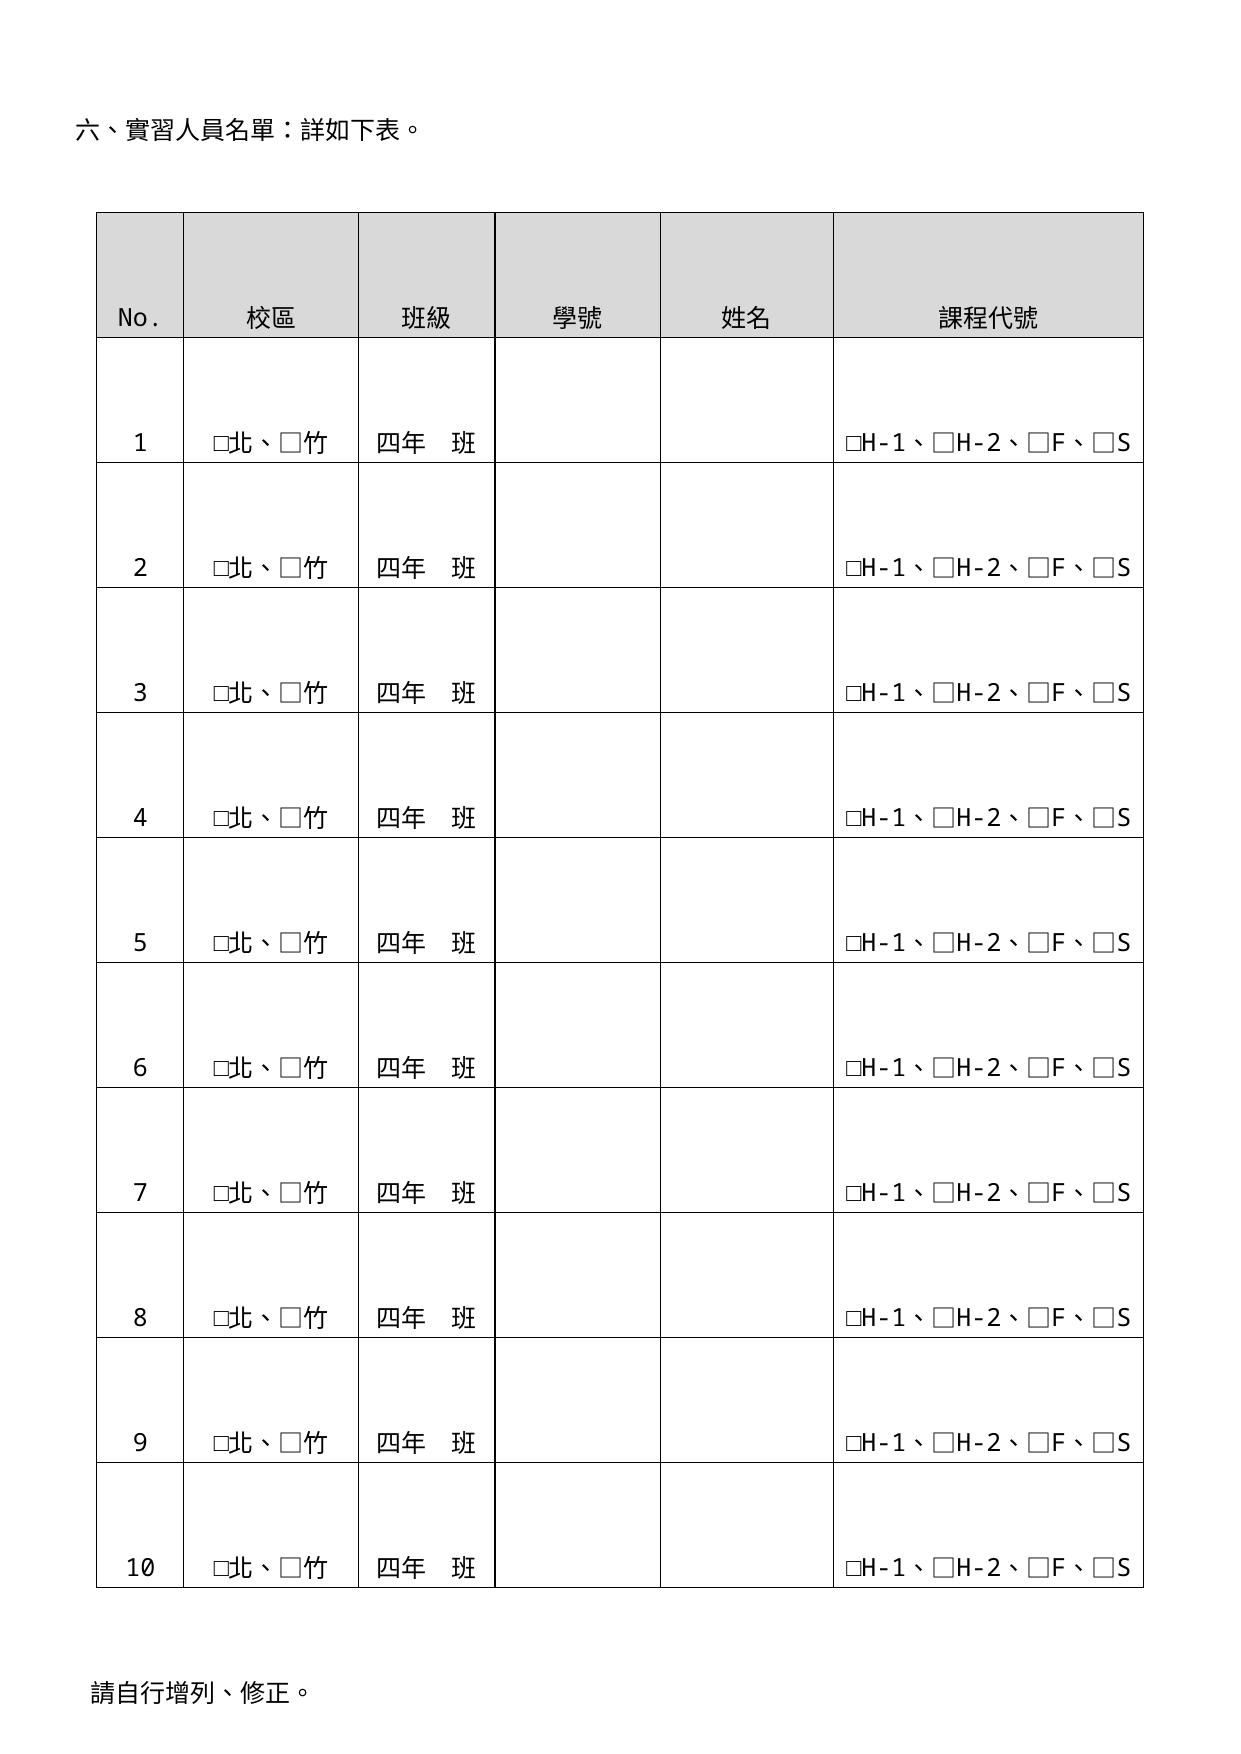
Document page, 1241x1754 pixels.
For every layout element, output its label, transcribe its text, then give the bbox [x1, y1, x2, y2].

table_cell 四年 班 [359, 588, 494, 712]
table_cell 四年 班 [359, 1463, 494, 1587]
table_cell 四年 班 [359, 463, 494, 587]
text 請自行增列、修正。 [75, 1650, 1165, 1712]
table_header 班級 [359, 213, 494, 337]
table_cell □H-1、□H-2、□F、□S [834, 588, 1143, 712]
table_cell 四年 班 [359, 838, 494, 962]
table_cell [496, 963, 660, 1087]
table_cell [661, 1463, 833, 1587]
table_cell □H-1、□H-2、□F、□S [834, 463, 1143, 587]
table_cell [496, 338, 660, 462]
table_cell [661, 1213, 833, 1337]
table_cell 四年 班 [359, 338, 494, 462]
table_header 課程代號 [834, 213, 1143, 337]
table_cell 1 [97, 338, 183, 462]
table_cell [661, 1338, 833, 1462]
table_cell 8 [97, 1213, 183, 1337]
table_header 姓名 [661, 213, 833, 337]
table_cell [496, 838, 660, 962]
table_cell 7 [97, 1088, 183, 1212]
table_cell 四年 班 [359, 963, 494, 1087]
table_cell [661, 338, 833, 462]
table_header 校區 [184, 213, 358, 337]
table_cell □北、□竹 [184, 1338, 358, 1462]
table_cell □北、□竹 [184, 1088, 358, 1212]
table_cell [496, 1088, 660, 1212]
text 六、實習人員名單：詳如下表。 [75, 87, 1165, 150]
table_cell □H-1、□H-2、□F、□S [834, 838, 1143, 962]
table_cell [661, 713, 833, 837]
table_cell [496, 463, 660, 587]
table_cell [661, 588, 833, 712]
table_cell [496, 1463, 660, 1587]
table_cell 5 [97, 838, 183, 962]
table_cell □北、□竹 [184, 1463, 358, 1587]
table_cell □北、□竹 [184, 338, 358, 462]
table_cell □北、□竹 [184, 463, 358, 587]
table_cell □H-1、□H-2、□F、□S [834, 713, 1143, 837]
table_cell 四年 班 [359, 1338, 494, 1462]
table_cell 10 [97, 1463, 183, 1587]
table_cell □H-1、□H-2、□F、□S [834, 338, 1143, 462]
table_cell 四年 班 [359, 1213, 494, 1337]
table_cell 6 [97, 963, 183, 1087]
table_cell 9 [97, 1338, 183, 1462]
table_cell [496, 1213, 660, 1337]
table_cell □H-1、□H-2、□F、□S [834, 963, 1143, 1087]
table_cell □北、□竹 [184, 963, 358, 1087]
table_cell □H-1、□H-2、□F、□S [834, 1463, 1143, 1587]
table_header No. [97, 213, 183, 337]
table_cell 四年 班 [359, 1088, 494, 1212]
table_cell [661, 963, 833, 1087]
table_cell [496, 588, 660, 712]
table_cell □H-1、□H-2、□F、□S [834, 1213, 1143, 1337]
table_cell [496, 713, 660, 837]
table_cell 2 [97, 463, 183, 587]
table_cell 3 [97, 588, 183, 712]
table_cell □北、□竹 [184, 838, 358, 962]
table_cell [661, 838, 833, 962]
table_cell □北、□竹 [184, 1213, 358, 1337]
table_cell □H-1、□H-2、□F、□S [834, 1338, 1143, 1462]
table_cell □H-1、□H-2、□F、□S [834, 1088, 1143, 1212]
table_header 學號 [496, 213, 660, 337]
table_cell 四年 班 [359, 713, 494, 837]
table_cell □北、□竹 [184, 713, 358, 837]
table_cell [661, 463, 833, 587]
table_cell [496, 1338, 660, 1462]
table_cell [661, 1088, 833, 1212]
table_cell □北、□竹 [184, 588, 358, 712]
table_cell 4 [97, 713, 183, 837]
